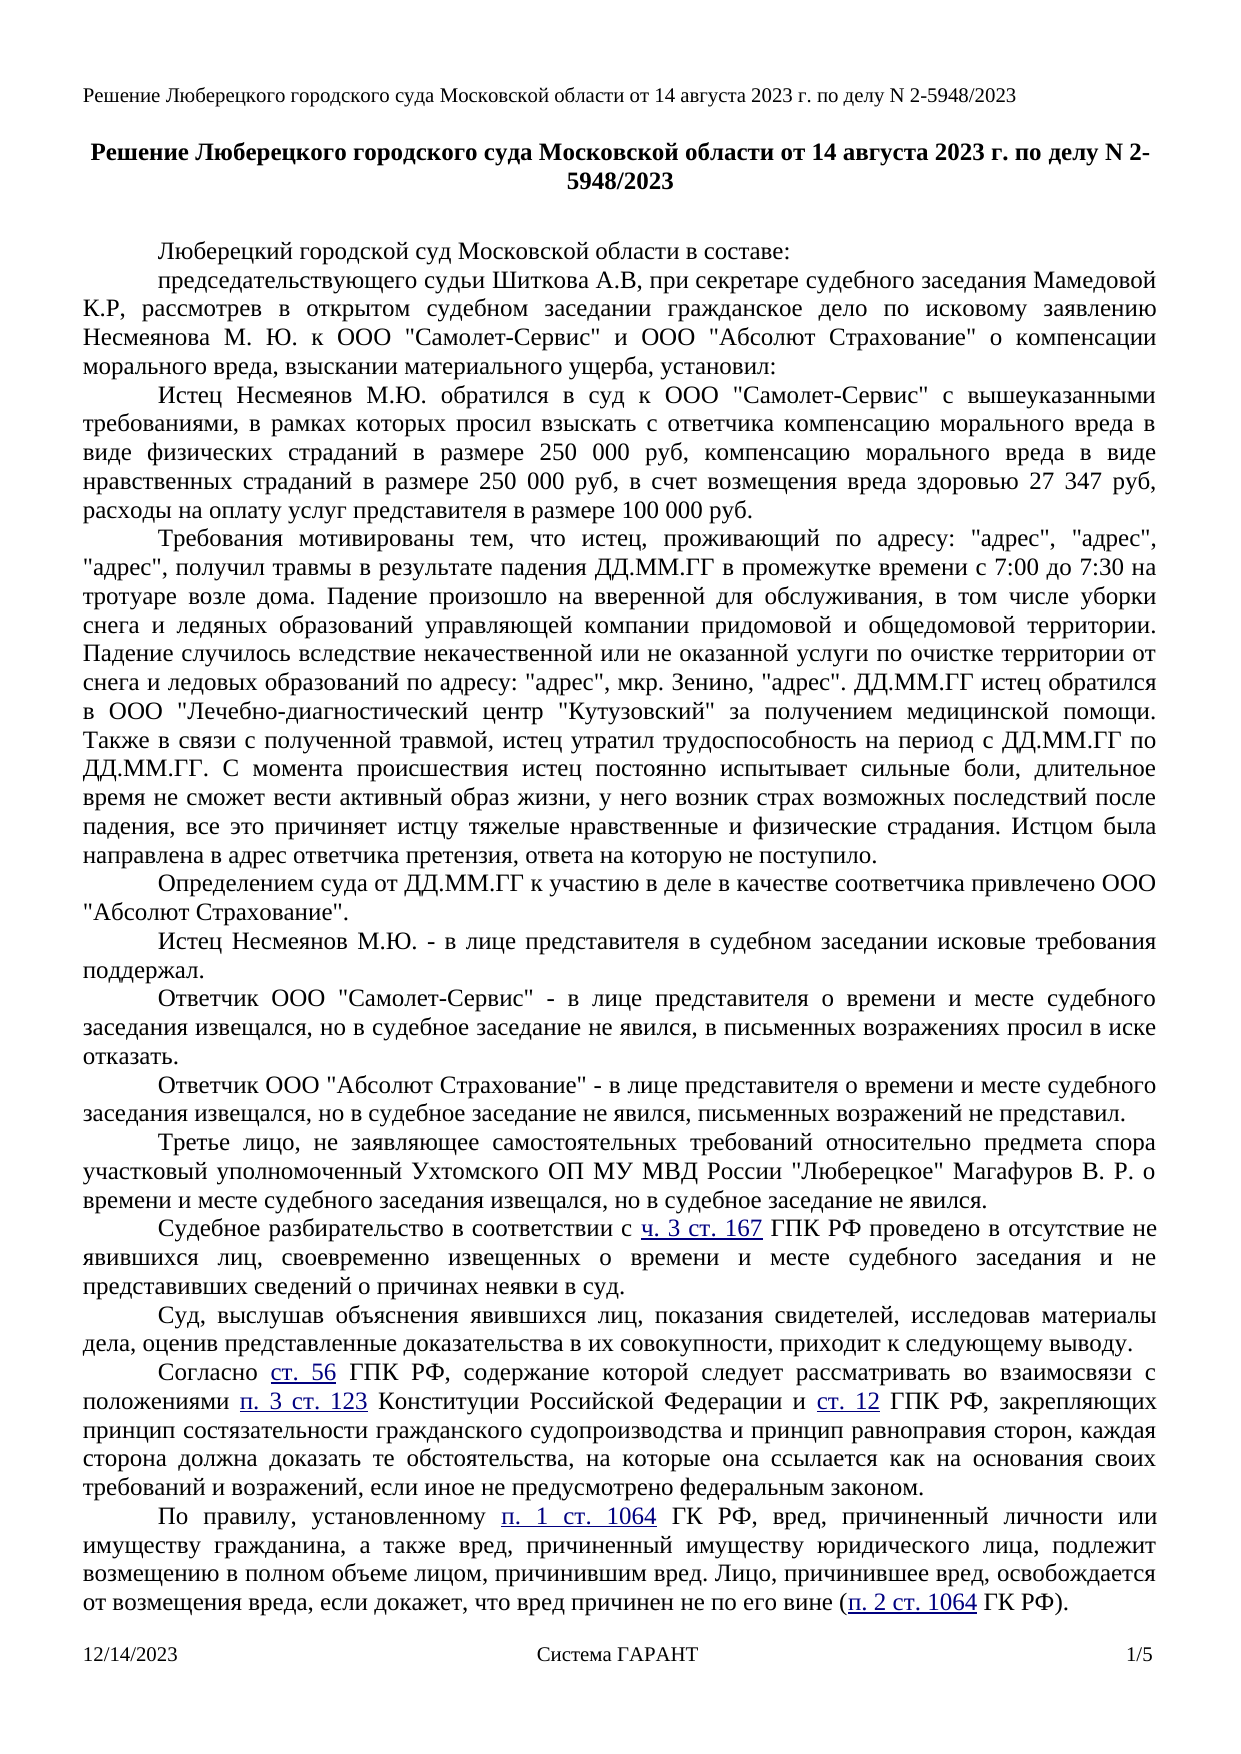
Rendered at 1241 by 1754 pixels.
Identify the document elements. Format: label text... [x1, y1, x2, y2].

text Третье лицо, не заявляющее самостоятельных требований относительно предмета спора участковый уполномоченный Ухтомского ОП МУ МВД России "Люберецкое" Магафуров В. Р. о времени и месте судебного заседания извещался, но в судебное заседание не явился. [83, 1127, 1157, 1213]
text Ответчик ООО "Абсолют Страхование" - в лице представителя о времени и месте судебного заседания извещался, но в судебное заседание не явился, письменных возражений не представил. [83, 1070, 1157, 1127]
text Истец Несмеянов М.Ю. обратился в суд к ООО "Самолет-Сервис" с вышеуказанными требованиями, в рамках которых просил взыскать с ответчика компенсацию морального вреда в виде физических страданий в размере 250 000 руб, компенсацию морального вреда в виде нравственных страданий в размере 250 000 руб, в счет возмещения вреда здоровью 27 347 руб, расходы на оплату услуг представителя в размере 100 000 руб. [83, 380, 1157, 523]
text Истец Несмеянов М.Ю. - в лице представителя в судебном заседании исковые требования поддержал. [83, 926, 1157, 983]
subtitle Решение Люберецкого городского суда Московской области от 14 августа 2023 г. по делу N 2-5948/2023 [83, 137, 1157, 195]
text Требования мотивированы тем, что истец, проживающий по адресу: "адрес", "адрес", "адрес", получил травмы в результате падения ДД.ММ.ГГ в промежутке времени с 7:00 до 7:30 на тротуаре возле дома. Падение произошло на вверенной для обслуживания, в том числе уборки снега и ледяных образований управляющей компании придомовой и общедомовой территории. Падение случилось вследствие некачественной или не оказанной услуги по очистке территории от снега и ледовых образований по адресу: "адрес", мкр. Зенино, "адрес". ДД.ММ.ГГ истец обратился в ООО "Лечебно-диагностический центр "Кутузовский" за получением медицинской помощи. Также в связи с полученной травмой, истец утратил трудоспособность на период с ДД.ММ.ГГ по ДД.ММ.ГГ. С момента происшествия истец постоянно испытывает сильные боли, длительное время не сможет вести активный образ жизни, у него возник страх возможных последствий после падения, все это причиняет истцу тяжелые нравственные и физические страдания. Истцом была направлена в адрес ответчика претензия, ответа на которую не поступило. [83, 523, 1157, 868]
text Судебное разбирательство в соответствии с ч. 3 ст. 167 ГПК РФ проведено в отсутствие не явившихся лиц, своевременно извещенных о времени и месте судебного заседания и не представивших сведений о причинах неявки в суд. [83, 1213, 1157, 1300]
text Согласно ст. 56 ГПК РФ, содержание которой следует рассматривать во взаимосвязи с положениями п. 3 ст. 123 Конституции Российской Федерации и ст. 12 ГПК РФ, закрепляющих принцип состязательности гражданского судопроизводства и принцип равноправия сторон, каждая сторона должна доказать те обстоятельства, на которые она ссылается как на основания своих требований и возражений, если иное не предусмотрено федеральным законом. [83, 1357, 1157, 1501]
text Ответчик ООО "Самолет-Сервис" - в лице представителя о времени и месте судебного заседания извещался, но в судебное заседание не явился, в письменных возражениях просил в иске отказать. [83, 983, 1157, 1070]
text Суд, выслушав объяснения явившихся лиц, показания свидетелей, исследовав материалы дела, оценив представленные доказательства в их совокупности, приходит к следующему выводу. [83, 1300, 1157, 1357]
text Определением суда от ДД.ММ.ГГ к участию в деле в качестве соответчика привлечено ООО "Абсолют Страхование". [83, 868, 1157, 926]
text По правилу, установленному п. 1 ст. 1064 ГК РФ, вред, причиненный личности или имуществу гражданина, а также вред, причиненный имуществу юридического лица, подлежит возмещению в полном объеме лицом, причинившим вред. Лицо, причинившее вред, освобождается от возмещения вреда, если докажет, что вред причинен не по его вине (п. 2 ст. 1064 ГК РФ). [83, 1501, 1157, 1616]
text Люберецкий городской суд Московской области в составе: [83, 236, 1157, 265]
text председательствующего судьи Шиткова А.В, при секретаре судебного заседания Мамедовой К.Р, рассмотрев в открытом судебном заседании гражданское дело по исковому заявлению Несмеянова М. Ю. к ООО "Самолет-Сервис" и ООО "Абсолют Страхование" о компенсации морального вреда, взыскании материального ущерба, установил: [83, 265, 1157, 380]
